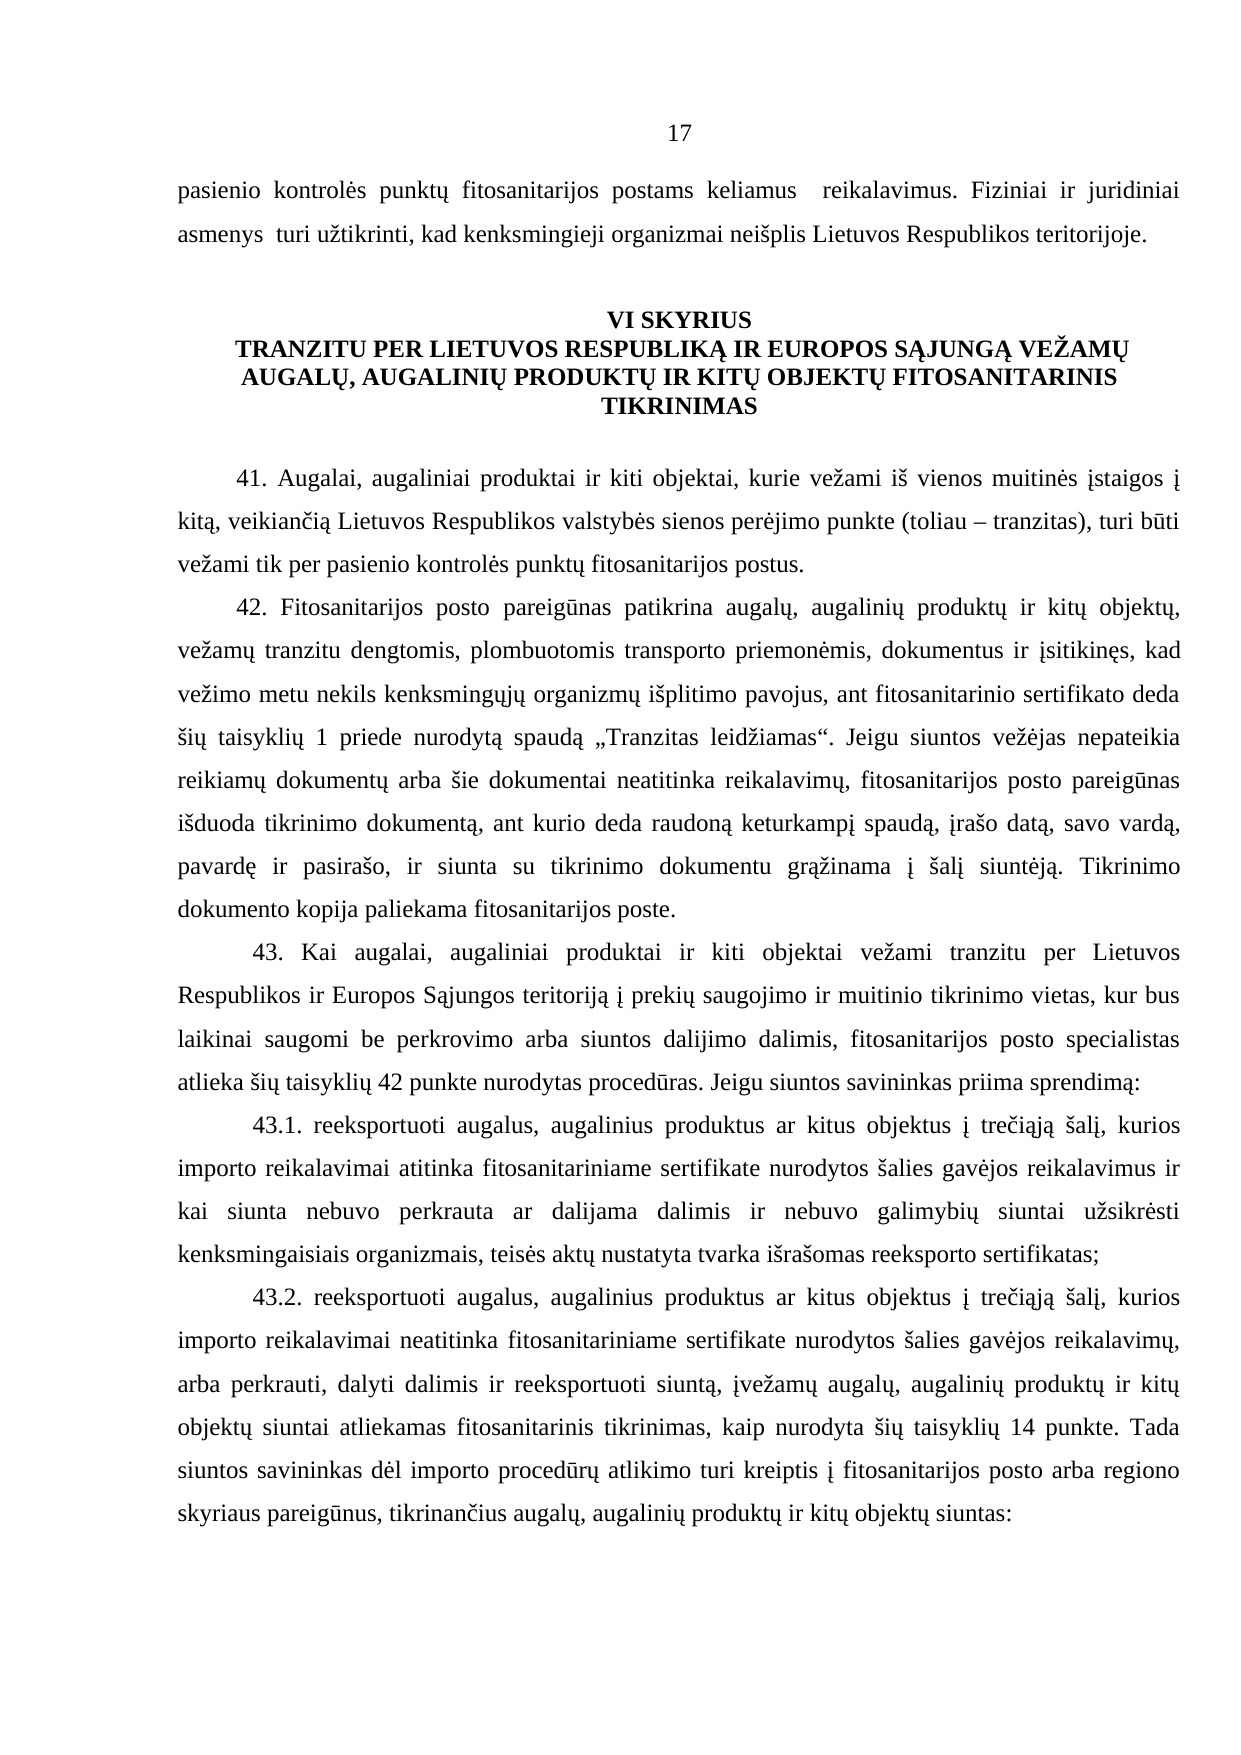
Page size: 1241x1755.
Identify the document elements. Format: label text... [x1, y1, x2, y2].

text 43.2. reeksportuoti augalus, augalinius produktus ar kitus objektus į trečiąją šalį, kurios importo reikalavimai neatitinka fitosanitariniame sertifikate nurodytos šalies gavėjos reikalavimų, arba perkrauti, dalyti dalimis ir reeksportuoti siuntą, įvežamų augalų, augalinių produktų ir kitų objektų siuntai atliekamas fitosanitarinis tikrinimas, kaip nurodyta šių taisyklių 14 punkte. Tada siuntos savininkas dėl importo procedūrų atlikimo turi kreiptis į fitosanitarijos posto arba regiono skyriaus pareigūnus, tikrinančius augalų, augalinių produktų ir kitų objektų siuntas: [177, 1282, 1181, 1527]
text 42. Fitosanitarijos posto pareigūnas patikrina augalų, augalinių produktų ir kitų objektų, vežamų tranzitu dengtomis, plombuotomis transporto priemonėmis, dokumentus ir įsitikinęs, kad vežimo metu nekils kenksmingųjų organizmų išplitimo pavojus, ant fitosanitarinio sertifikato deda šių taisyklių 1 priede nurodytą spaudą „Tranzitas leidžiamas“. Jeigu siuntos vežėjas nepateikia reikiamų dokumentų arba šie dokumentai neatitinka reikalavimų, fitosanitarijos posto pareigūnas išduoda tikrinimo dokumentą, ant kurio deda raudoną keturkampį spaudą, įrašo datą, savo vardą, pavardę ir pasirašo, ir siunta su tikrinimo dokumentu grąžinama į šalį siuntėją. Tikrinimo dokumento kopija paliekama fitosanitarijos poste. [177, 592, 1181, 923]
text 43.1. reeksportuoti augalus, augalinius produktus ar kitus objektus į trečiąją šalį, kurios importo reikalavimai atitinka fitosanitariniame sertifikate nurodytos šalies gavėjos reikalavimus ir kai siunta nebuvo perkrauta ar dalijama dalimis ir nebuvo galimybių siuntai užsikrėsti kenksmingaisiais organizmais, teisės aktų nustatyta tvarka išrašomas reeksporto sertifikatas; [177, 1110, 1181, 1268]
text VI SKYRIUS [177, 305, 1181, 334]
text TRANZITU PER LIETUVOS RESPUBLIKĄ IR EUROPOS SĄJUNGĄ VEŽAMŲ AUGALŲ, AUGALINIŲ PRODUKTŲ IR KITŲ OBJEKTŲ FITOSANITARINIS TIKRINIMAS [177, 334, 1181, 420]
text 43. Kai augalai, augaliniai produktai ir kiti objektai vežami tranzitu per Lietuvos Respublikos ir Europos Sąjungos teritoriją į prekių saugojimo ir muitinio tikrinimo vietas, kur bus laikinai saugomi be perkrovimo arba siuntos dalijimo dalimis, fitosanitarijos posto specialistas atlieka šių taisyklių 42 punkte nurodytas procedūras. Jeigu siuntos savininkas priima sprendimą: [177, 937, 1181, 1096]
text 41. Augalai, augaliniai produktai ir kiti objektai, kurie vežami iš vienos muitinės įstaigos į kitą, veikiančią Lietuvos Respublikos valstybės sienos perėjimo punkte (toliau – tranzitas), turi būti vežami tik per pasienio kontrolės punktų fitosanitarijos postus. [177, 463, 1181, 578]
text pasienio kontrolės punktų fitosanitarijos postams keliamus reikalavimus. Fiziniai ir juridiniai asmenys turi užtikrinti, kad kenksmingieji organizmai neišplis Lietuvos Respublikos teritorijoje. [177, 176, 1181, 247]
